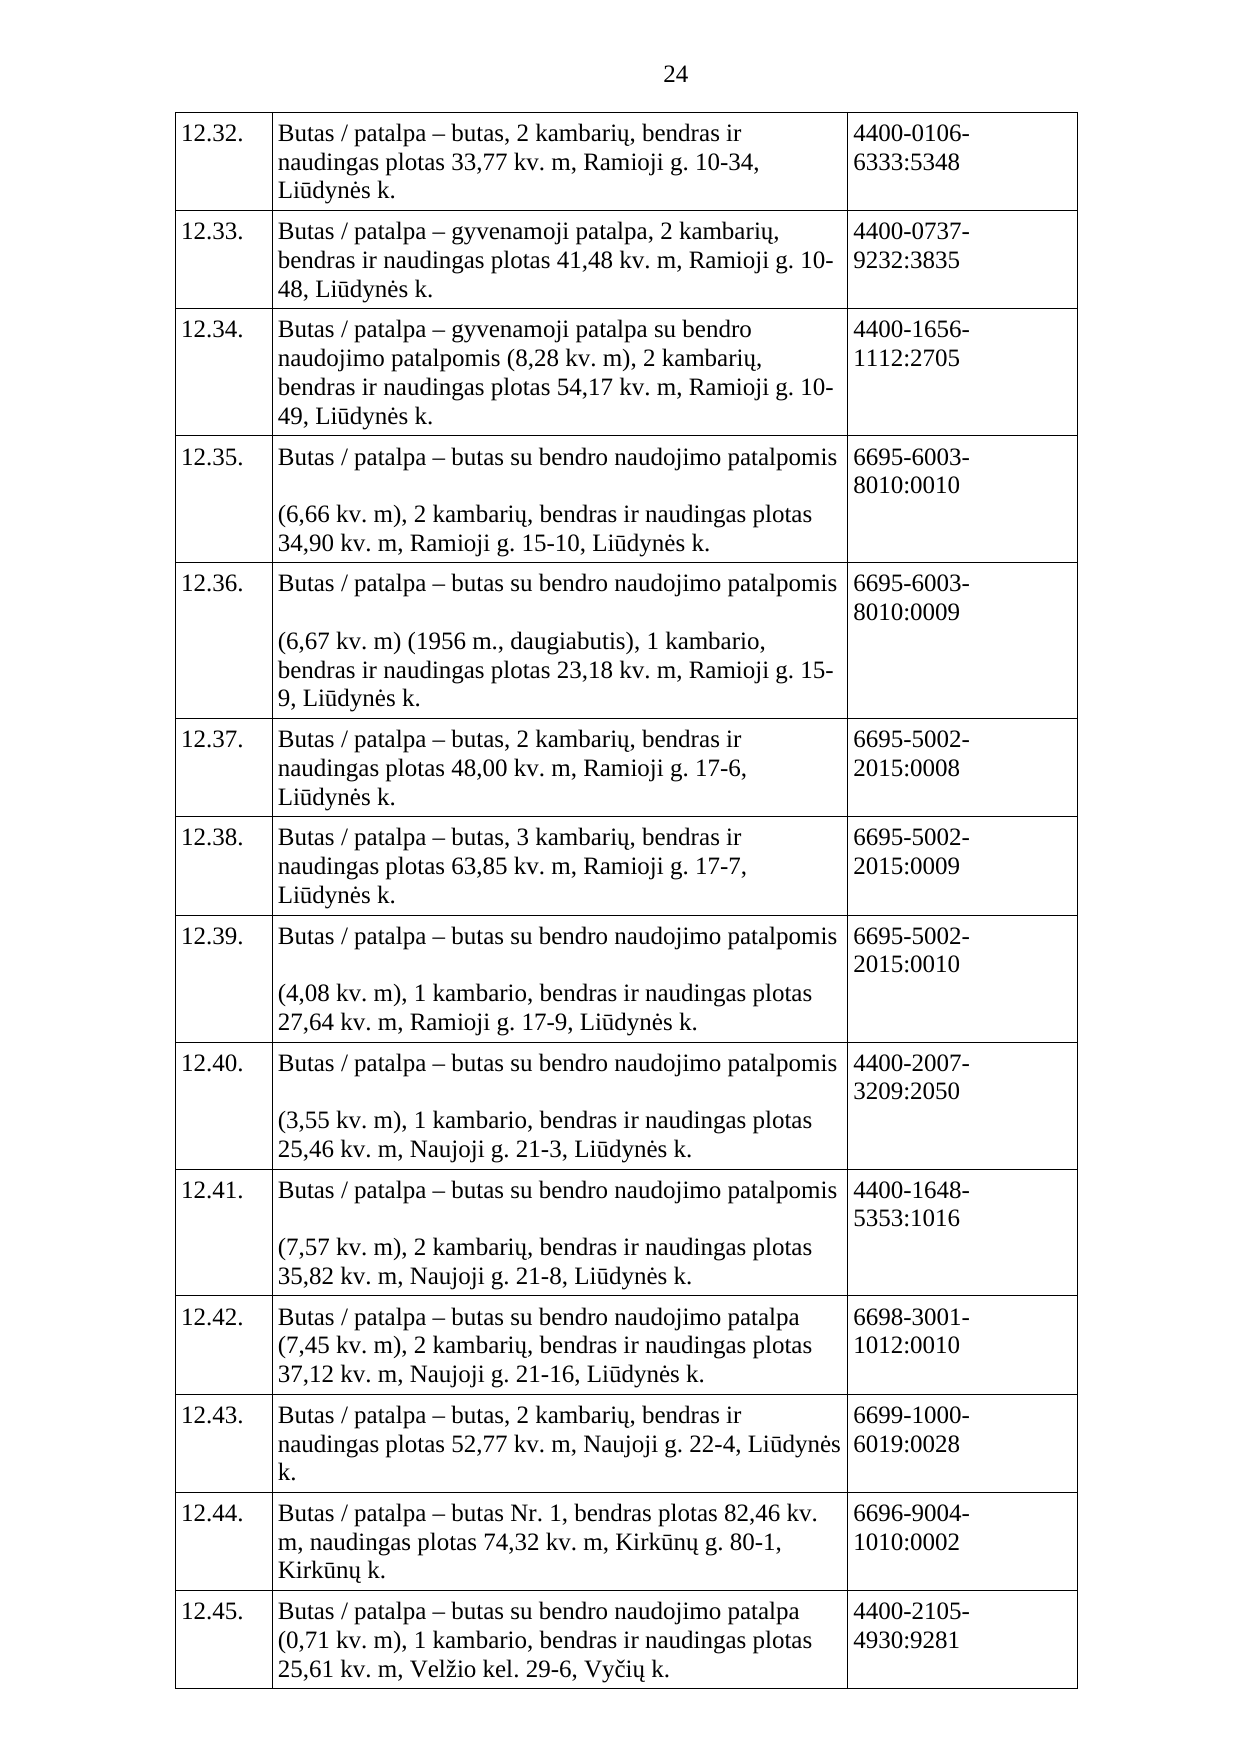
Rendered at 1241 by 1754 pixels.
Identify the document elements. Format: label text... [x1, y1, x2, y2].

table_cell 12.36. [176, 563, 272, 718]
table_cell 12.45. [176, 1591, 272, 1688]
table_cell Butas / patalpa – butas, 2 kambarių, bendras ir naudingas plotas 48,00 kv. m, Ramioji g. 17-6, Liūdynės k. [273, 719, 847, 816]
table_cell 12.33. [176, 211, 272, 308]
table_cell 12.35. [176, 436, 272, 562]
table_cell 12.42. [176, 1296, 272, 1394]
table_cell Butas / patalpa – butas su bendro naudojimo patalpomis (6,67 kv. m) (1956 m., daugiabutis), 1 kambario, bendras ir naudingas plotas 23,18 kv. m, Ramioji g. 15-9, Liūdynės k. [273, 563, 847, 718]
table_cell Butas / patalpa – butas su bendro naudojimo patalpomis (3,55 kv. m), 1 kambario, bendras ir naudingas plotas 25,46 kv. m, Naujoji g. 21-3, Liūdynės k. [273, 1043, 847, 1168]
table_cell Butas / patalpa – butas su bendro naudojimo patalpomis (6,66 kv. m), 2 kambarių, bendras ir naudingas plotas 34,90 kv. m, Ramioji g. 15-10, Liūdynės k. [273, 436, 847, 562]
table_cell 12.37. [176, 719, 272, 816]
table_cell Butas / patalpa – butas Nr. 1, bendras plotas 82,46 kv. m, naudingas plotas 74,32 kv. m, Kirkūnų g. 80-1, Kirkūnų k. [273, 1493, 847, 1590]
table_cell 4400-2105-4930:9281 [848, 1591, 1077, 1688]
table_cell 4400-1648-5353:1016 [848, 1170, 1077, 1295]
table_cell 12.32. [176, 113, 272, 210]
table_cell 4400-2007-3209:2050 [848, 1043, 1077, 1168]
table_cell Butas / patalpa – butas, 2 kambarių, bendras ir naudingas plotas 33,77 kv. m, Ramioji g. 10-34, Liūdynės k. [273, 113, 847, 210]
table_cell 6699-1000-6019:0028 [848, 1395, 1077, 1492]
table_cell Butas / patalpa – butas su bendro naudojimo patalpa (7,45 kv. m), 2 kambarių, bendras ir naudingas plotas 37,12 kv. m, Naujoji g. 21-16, Liūdynės k. [273, 1296, 847, 1394]
table_cell 6698-3001-1012:0010 [848, 1296, 1077, 1394]
table_cell 12.41. [176, 1170, 272, 1295]
table_cell Butas / patalpa – gyvenamoji patalpa su bendro naudojimo patalpomis (8,28 kv. m), 2 kambarių, bendras ir naudingas plotas 54,17 kv. m, Ramioji g. 10-49, Liūdynės k. [273, 309, 847, 435]
table_cell 6695-5002-2015:0010 [848, 916, 1077, 1041]
table_cell 6695-6003-8010:0010 [848, 436, 1077, 562]
table_cell Butas / patalpa – butas su bendro naudojimo patalpomis (4,08 kv. m), 1 kambario, bendras ir naudingas plotas 27,64 kv. m, Ramioji g. 17-9, Liūdynės k. [273, 916, 847, 1041]
table_cell Butas / patalpa – butas, 2 kambarių, bendras ir naudingas plotas 52,77 kv. m, Naujoji g. 22-4, Liūdynės k. [273, 1395, 847, 1492]
table_cell Butas / patalpa – gyvenamoji patalpa, 2 kambarių, bendras ir naudingas plotas 41,48 kv. m, Ramioji g. 10-48, Liūdynės k. [273, 211, 847, 308]
table_cell 6695-5002-2015:0009 [848, 817, 1077, 914]
table_cell 12.38. [176, 817, 272, 914]
table_cell 4400-0106-6333:5348 [848, 113, 1077, 210]
table_cell 6695-5002-2015:0008 [848, 719, 1077, 816]
table_cell 12.34. [176, 309, 272, 435]
table_cell 4400-1656-1112:2705 [848, 309, 1077, 435]
table_cell Butas / patalpa – butas, 3 kambarių, bendras ir naudingas plotas 63,85 kv. m, Ramioji g. 17-7, Liūdynės k. [273, 817, 847, 914]
table_cell 6696-9004-1010:0002 [848, 1493, 1077, 1590]
table_cell 12.39. [176, 916, 272, 1041]
table_cell 12.43. [176, 1395, 272, 1492]
table_cell 6695-6003-8010:0009 [848, 563, 1077, 718]
table_cell Butas / patalpa – butas su bendro naudojimo patalpomis (7,57 kv. m), 2 kambarių, bendras ir naudingas plotas 35,82 kv. m, Naujoji g. 21-8, Liūdynės k. [273, 1170, 847, 1295]
table_cell Butas / patalpa – butas su bendro naudojimo patalpa (0,71 kv. m), 1 kambario, bendras ir naudingas plotas 25,61 kv. m, Velžio kel. 29-6, Vyčių k. [273, 1591, 847, 1688]
table_cell 4400-0737-9232:3835 [848, 211, 1077, 308]
table_cell 12.44. [176, 1493, 272, 1590]
table_cell 12.40. [176, 1043, 272, 1168]
